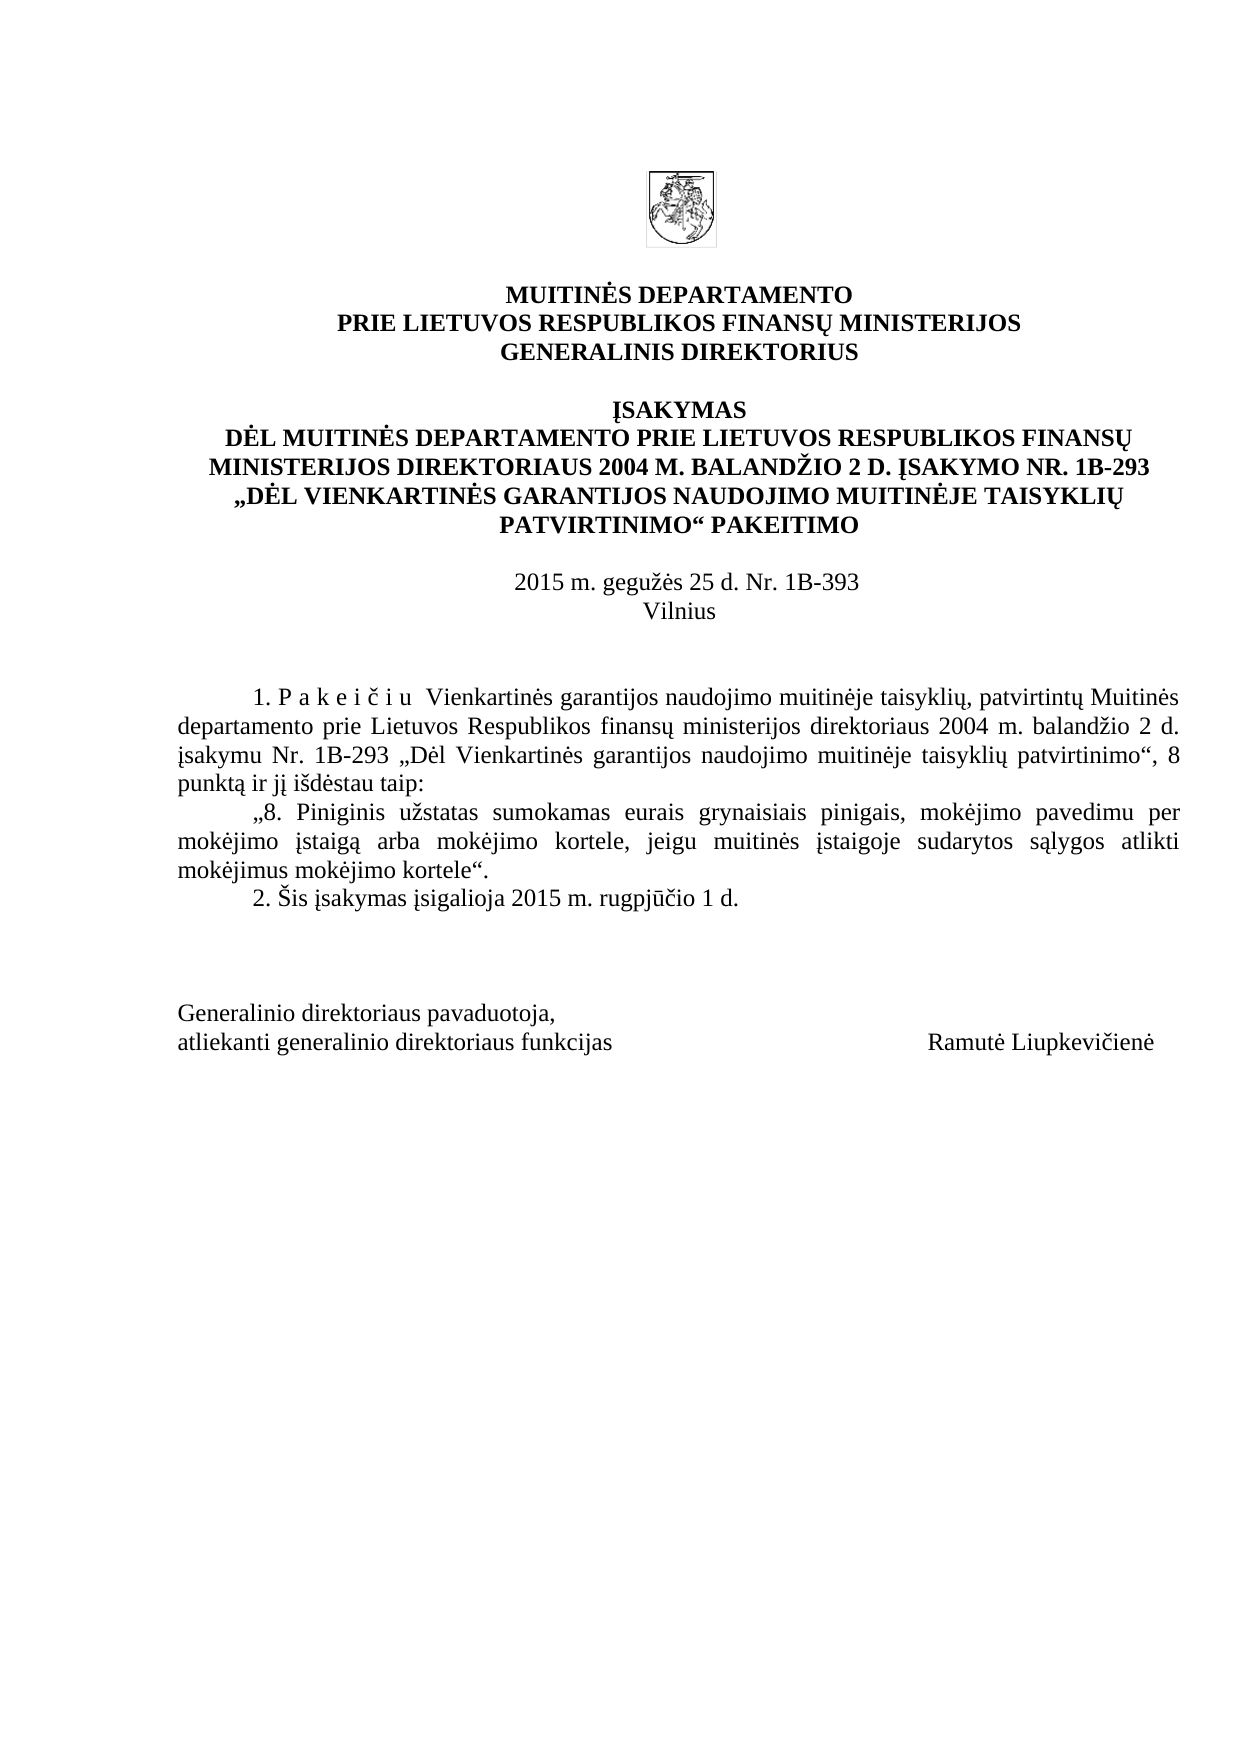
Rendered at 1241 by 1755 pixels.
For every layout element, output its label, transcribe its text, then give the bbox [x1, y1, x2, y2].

text „8. Piniginis užstatas sumokamas eurais grynaisiais pinigais, mokėjimo pavedimu per mokėjimo įstaigą arba mokėjimo kortele, jeigu muitinės įstaigoje sudarytos sąlygos atlikti mokėjimus mokėjimo kortele“. [177, 797, 1181, 883]
text Vilnius [177, 596, 1181, 625]
text GENERALINIS DIREKTORIUS [177, 337, 1181, 366]
text MUITINĖS DEPARTAMENTO [177, 280, 1181, 308]
text Generalinio direktoriaus pavaduotoja, [177, 998, 1181, 1027]
text 2015 m. gegužės 25 d. Nr. 1B-393 [192, 567, 1181, 596]
text 2. Šis įsakymas įsigalioja 2015 m. rugpjūčio 1 d. [177, 883, 1181, 912]
text 1. P a k e i č i u Vienkartinės garantijos naudojimo muitinėje taisyklių, patvirtintų Muitinės departamento prie Lietuvos Respublikos finansų ministerijos direktoriaus 2004 m. balandžio 2 d. įsakymu Nr. 1B-293 „Dėl Vienkartinės garantijos naudojimo muitinėje taisyklių patvirtinimo“, 8 punktą ir jį išdėstau taip: [177, 682, 1181, 797]
text PRIE LIETUVOS RESPUBLIKOS FINANSŲ MINISTERIJOS [177, 308, 1181, 337]
text DĖL MUITINĖS DEPARTAMENTO PRIE LIETUVOS RESPUBLIKOS FINANSŲ MINISTERIJOS DIREKTORIAUS 2004 M. BALANDŽIO 2 D. ĮSAKYMO NR. 1B-293 „DĖL VIENKARTINĖS GARANTIJOS NAUDOJIMO MUITINĖJE TAISYKLIŲ PATVIRTINIMO“ PAKEITIMO [177, 423, 1181, 538]
text atliekanti generalinio direktoriaus funkcijas Ramutė Liupkevičienė [177, 1027, 1181, 1056]
text ĮSAKYMAS [177, 395, 1181, 423]
